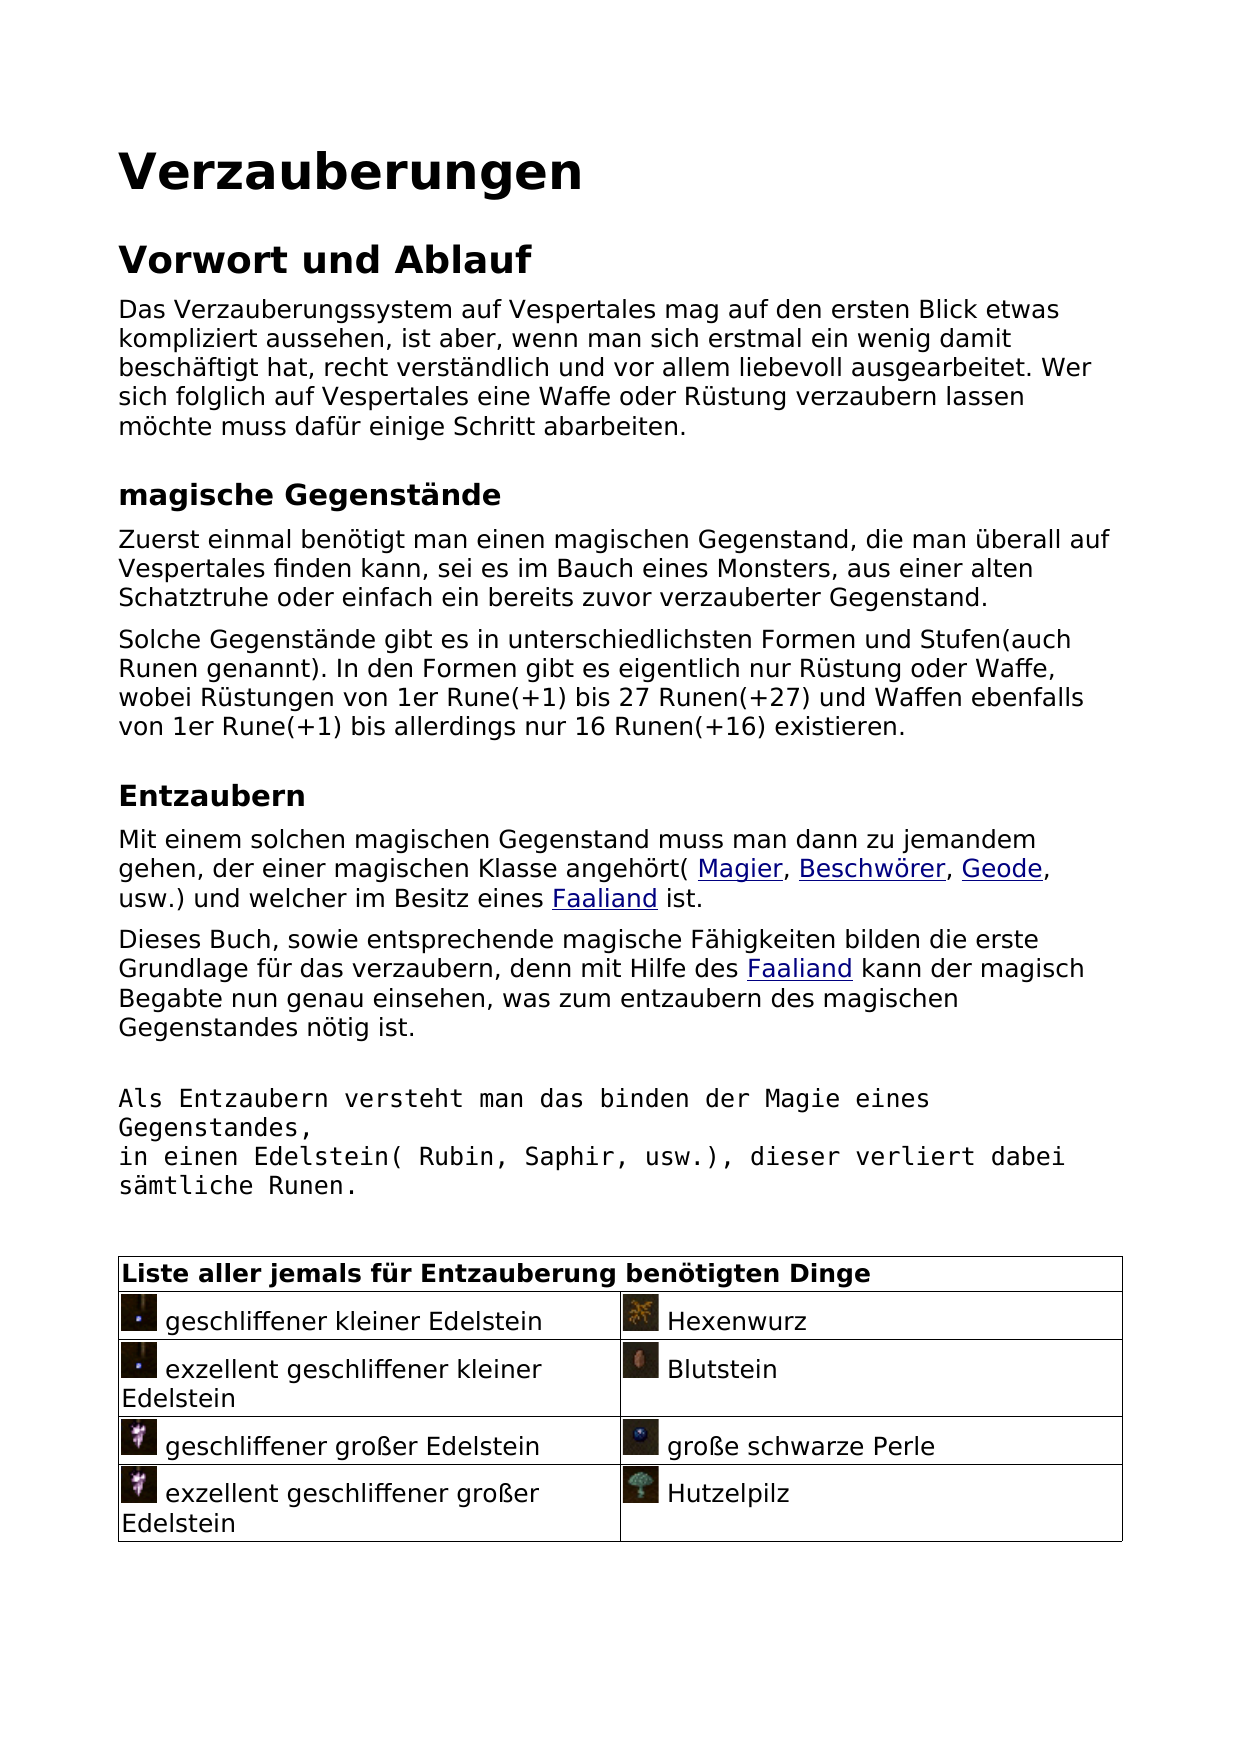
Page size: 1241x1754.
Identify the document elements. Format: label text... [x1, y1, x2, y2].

table_cell exzellent geschliffener kleiner Edelstein [119, 1340, 620, 1416]
text Das Verzauberungssystem auf Vespertales mag auf den ersten Blick etwas kompliziert aussehen, ist aber, wenn man sich erstmal ein wenig damit beschäftigt hat, recht verständlich und vor allem liebevoll ausgearbeitet. Wer sich folglich auf Vespertales eine Waffe oder Rüstung verzaubern lassen möchte muss dafür einige Schritt abarbeiten. [118, 295, 1122, 441]
subtitle magische Gegenstände [118, 478, 1122, 512]
picture [622, 1342, 659, 1378]
text Solche Gegenstände gibt es in unterschiedlichsten Formen und Stufen(auch Runen genannt). In den Formen gibt es eigentlich nur Rüstung oder Waffe, wobei Rüstungen von 1er Rune(+1) bis 27 Runen(+27) und Waffen ebenfalls von 1er Rune(+1) bis allerdings nur 16 Runen(+16) existieren. [118, 625, 1122, 741]
table_cell Hutzelpilz [621, 1465, 1122, 1541]
picture [622, 1466, 659, 1503]
text Dieses Buch, sowie entsprechende magische Fähigkeiten bilden die erste Grundlage für das verzaubern, denn mit Hilfe des Faaliand kann der magisch Begabte nun genau einsehen, was zum entzaubern des magischen Gegenstandes nötig ist. [118, 925, 1122, 1042]
table_cell geschliffener kleiner Edelstein [119, 1292, 620, 1339]
picture [121, 1342, 157, 1378]
table_header Liste aller jemals für Entzauberung benötigten Dinge [119, 1257, 1122, 1291]
text Zuerst einmal benötigt man einen magischen Gegenstand, die man überall auf Vespertales finden kann, sei es im Bauch eines Monsters, aus einer alten Schatztruhe oder einfach ein bereits zuvor verzauberter Gegenstand. [118, 525, 1122, 612]
picture [622, 1419, 659, 1455]
table_cell Blutstein [621, 1340, 1122, 1416]
table_cell Hexenwurz [621, 1292, 1122, 1339]
subtitle Vorwort und Ablauf [118, 239, 1122, 282]
table_cell große schwarze Perle [621, 1417, 1122, 1464]
text Mit einem solchen magischen Gegenstand muss man dann zu jemandem gehen, der einer magischen Klasse angehört( Magier, Beschwörer, Geode, usw.) und welcher im Besitz eines Faaliand ist. [118, 825, 1122, 913]
table_cell exzellent geschliffener großer Edelstein [119, 1465, 620, 1541]
text Als Entzaubern versteht man das binden der Magie eines Gegenstandes, in einen Edelstein( Rubin, Saphir, usw.), dieser verliert dabei sämtliche Runen. [118, 1054, 1122, 1229]
picture [121, 1466, 157, 1503]
picture [622, 1294, 659, 1331]
picture [121, 1419, 157, 1455]
table_cell geschliffener großer Edelstein [119, 1417, 620, 1464]
subtitle Verzauberungen [118, 143, 1122, 201]
subtitle Entzaubern [118, 779, 1122, 813]
picture [121, 1294, 157, 1331]
